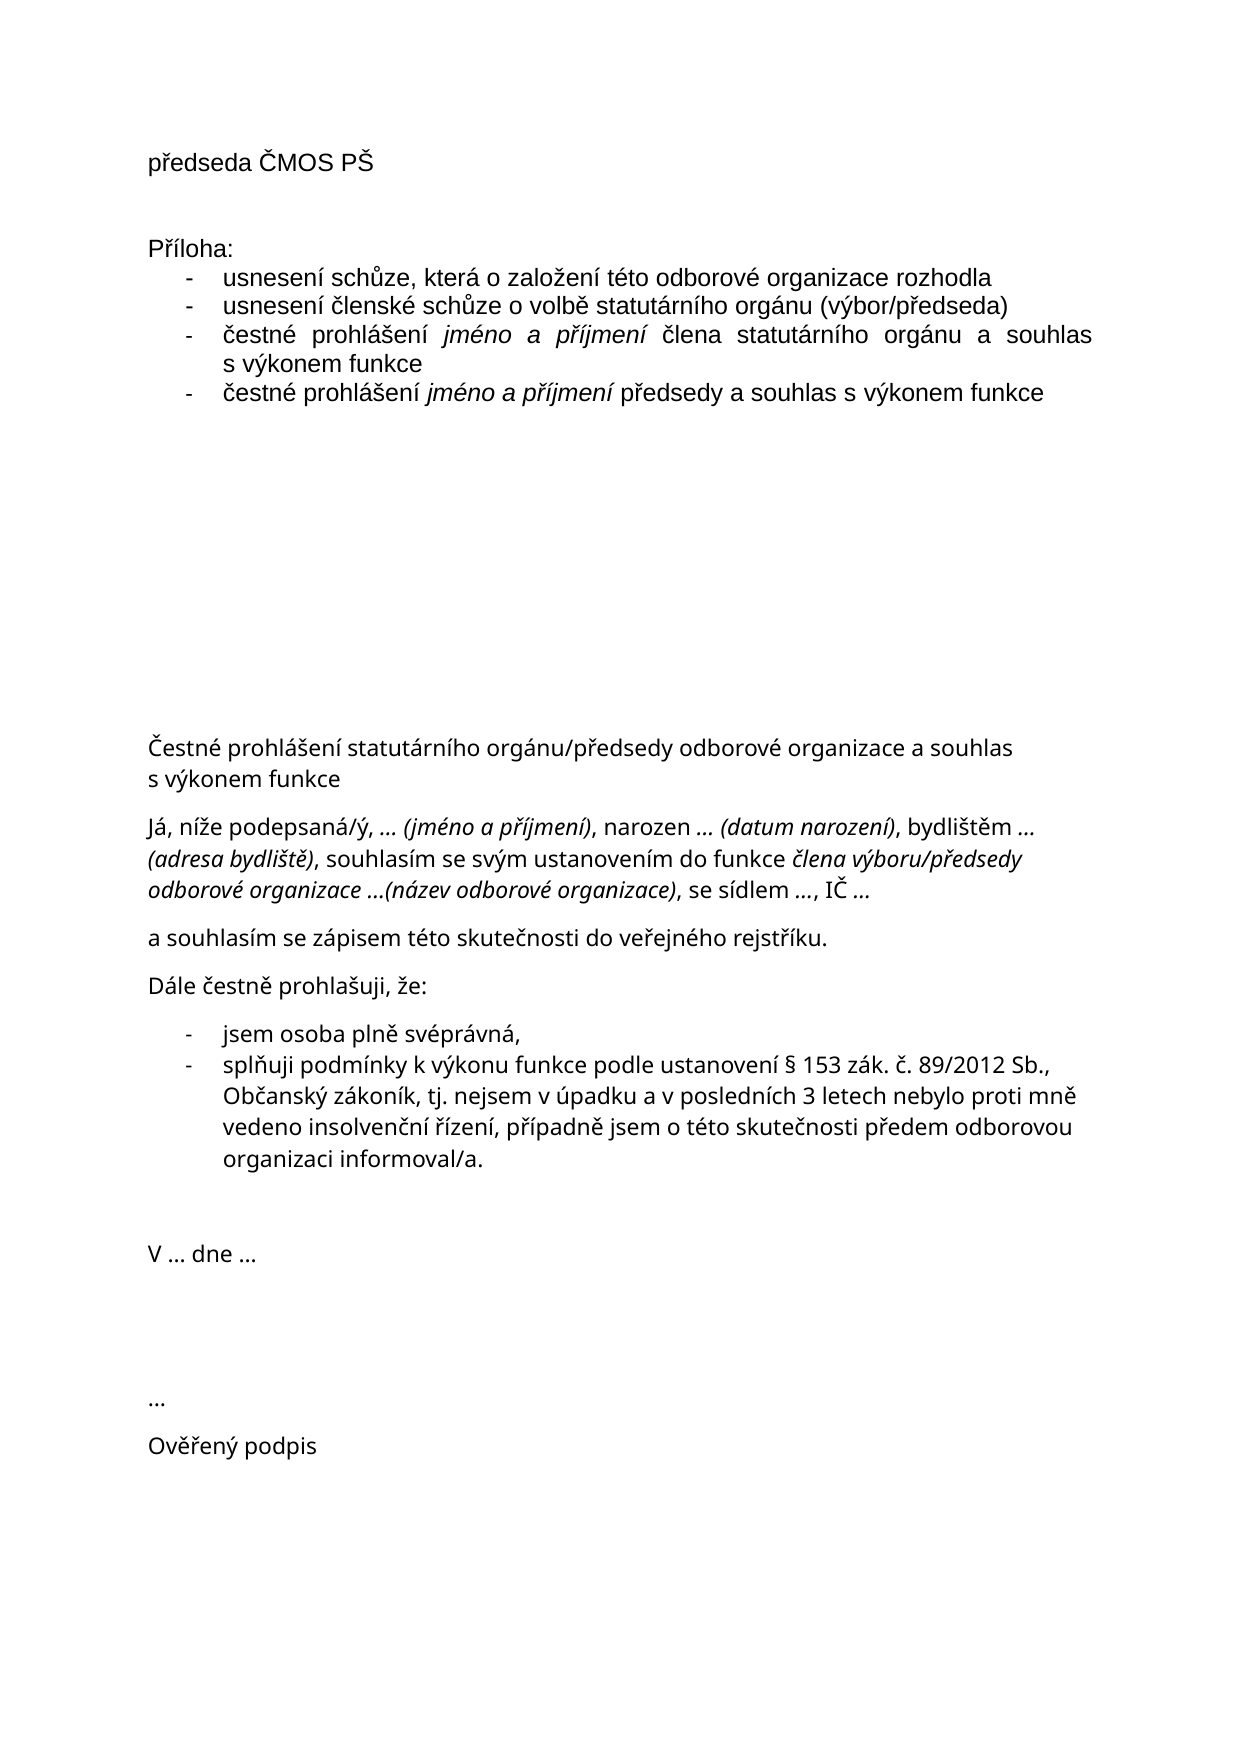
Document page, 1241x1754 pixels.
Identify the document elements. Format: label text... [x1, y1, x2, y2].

text Příloha: [148, 234, 1093, 263]
text Ověřený podpis [148, 1430, 1093, 1461]
text … [148, 1382, 1093, 1413]
list jsem osoba plně svéprávná, [185, 1018, 1093, 1049]
text Já, níže podepsaná/ý, … (jméno a příjmení), narozen … (datum narození), bydlištěm … (adresa bydliště), souhlasím se svým ustanovením do funkce člena výboru/předsedy odborové organizace …(název odborové organizace), se sídlem …, IČ … [148, 811, 1093, 905]
text Čestné prohlášení statutárního orgánu/předsedy odborové organizace a souhlas s výkonem funkce [148, 732, 1093, 795]
list usnesení členské schůze o volbě statutárního orgánu (výbor/předseda) [185, 291, 1093, 320]
text a souhlasím se zápisem této skutečnosti do veřejného rejstříku. [148, 922, 1093, 953]
list čestné prohlášení jméno a příjmení člena statutárního orgánu a souhlas s výkonem funkce [185, 320, 1093, 378]
list splňuji podmínky k výkonu funkce podle ustanovení § 153 zák. č. 89/2012 Sb., Občanský zákoník, tj. nejsem v úpadku a v posledních 3 letech nebylo proti mně vedeno insolvenční řízení, případně jsem o této skutečnosti předem odborovou organizaci informoval/a. [185, 1049, 1093, 1174]
text V … dne … [148, 1238, 1093, 1270]
text předseda ČMOS PŠ [148, 148, 1093, 176]
text Dále čestně prohlašuji, že: [148, 970, 1093, 1001]
list čestné prohlášení jméno a příjmení předsedy a souhlas s výkonem funkce [185, 378, 1093, 406]
list usnesení schůze, která o založení této odborové organizace rozhodla [185, 263, 1093, 291]
